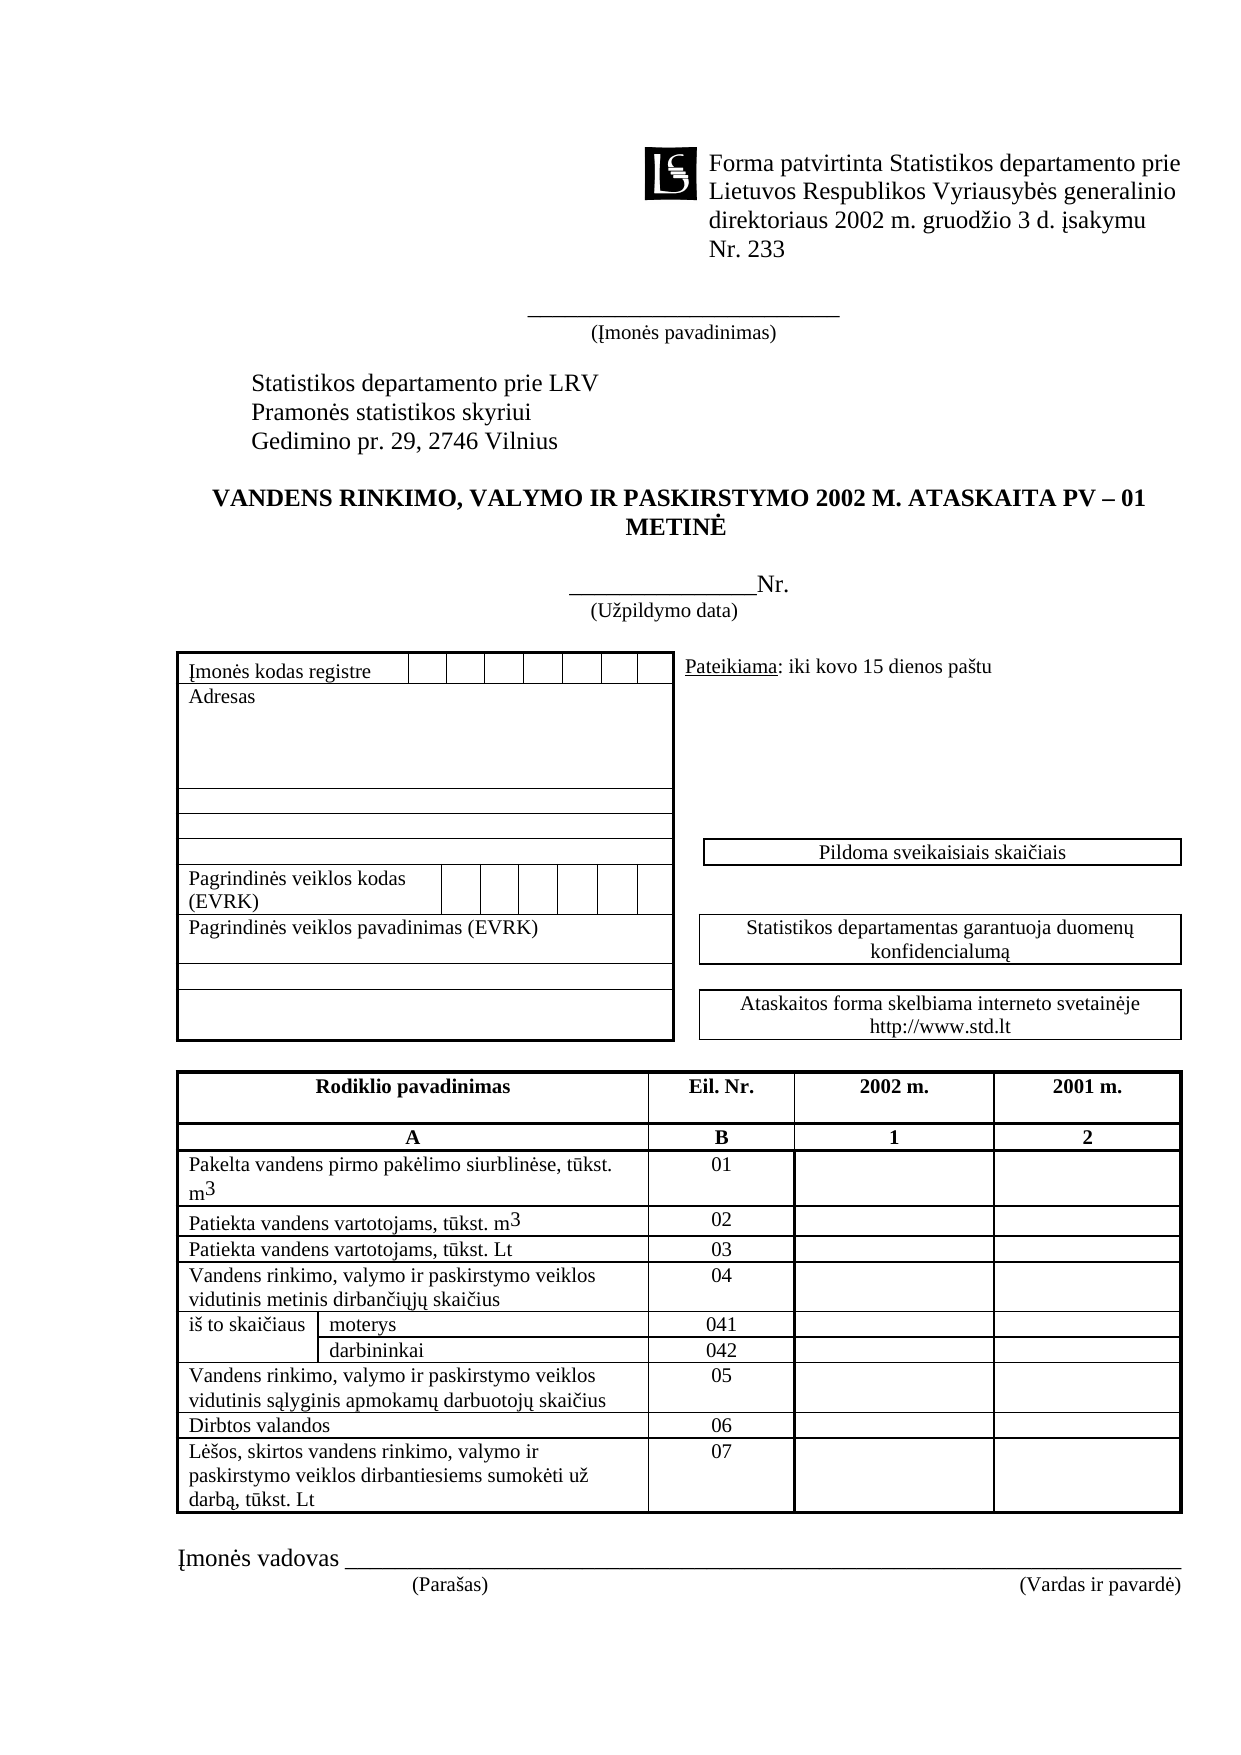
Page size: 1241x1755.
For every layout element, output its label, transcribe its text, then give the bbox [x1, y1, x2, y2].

table_cell [675, 864, 1181, 913]
text Forma patvirtinta Statistikos departamento prie [699, 148, 1181, 176]
table_cell [796, 1263, 993, 1311]
table_cell [1171, 683, 1181, 731]
table_cell [675, 963, 699, 989]
text direktoriaus 2002 m. gruodžio 3 d. įsakymu [177, 205, 1181, 234]
table_cell 04 [649, 1263, 793, 1311]
table_cell [675, 989, 699, 1038]
table_cell Pildoma sveikaisiais skaičiais [705, 840, 1180, 864]
table_header [409, 654, 446, 683]
table_cell 03 [649, 1237, 793, 1261]
table_cell [796, 1207, 993, 1235]
table_header Rodiklio pavadinimas [179, 1074, 648, 1122]
table_cell Pagrindinės veiklos pavadinimas (EVRK) [179, 915, 672, 963]
table_cell [796, 1363, 993, 1412]
table_header 2001 m. [995, 1074, 1179, 1122]
table_cell [179, 990, 672, 1038]
table_cell [519, 865, 557, 913]
table_cell 1 [795, 1125, 993, 1149]
table_header [485, 654, 523, 683]
table_cell [179, 789, 672, 813]
table_cell [675, 838, 703, 864]
table_cell [995, 1338, 1179, 1362]
table_cell [179, 814, 672, 838]
text Statistikos departamento prie LRV [177, 368, 1181, 397]
table_cell [796, 1338, 993, 1362]
table_cell Vandens rinkimo, valymo ir paskirstymo veiklos vidutinis sąlyginis apmokamų darbuotojų skaičius [179, 1363, 648, 1412]
table_header [638, 654, 672, 683]
table_cell 05 [649, 1363, 793, 1412]
table_cell [796, 1413, 993, 1437]
table_cell B [649, 1125, 794, 1149]
table_cell 041 [649, 1312, 793, 1336]
table_cell moterys [319, 1312, 648, 1336]
table_cell [796, 1237, 993, 1261]
table_header [1171, 651, 1181, 683]
table_header [563, 654, 601, 683]
table_cell darbininkai [319, 1338, 648, 1362]
table_header [447, 654, 484, 683]
table_cell Patiekta vandens vartotojams, tūkst. Lt [179, 1237, 648, 1261]
table_cell [675, 914, 699, 963]
text (Parašas) (Vardas ir pavardė) [177, 1572, 1181, 1596]
table_cell [995, 1207, 1179, 1235]
text Lietuvos Respublikos Vyriausybės generalinio [177, 176, 1181, 205]
table_cell [442, 865, 480, 913]
text Nr. 233 [177, 234, 1181, 263]
table_cell [179, 839, 672, 864]
text [177, 148, 644, 176]
table_cell 042 [649, 1338, 793, 1362]
table_cell [675, 731, 1181, 838]
table_cell [995, 1413, 1179, 1437]
table_cell [179, 964, 672, 989]
text (Įmonės pavadinimas) [177, 320, 1181, 344]
text Pramonės statistikos skyriui [177, 397, 1181, 426]
text Vandens rinkimo, valymo ir paskirstymo 2002 m. ataskaita PV – 01 metinė [177, 483, 1181, 541]
table_cell Statistikos departamentas garantuoja duomenų konfidencialumą [700, 915, 1180, 963]
table_cell 07 [649, 1439, 793, 1511]
table_cell [558, 865, 597, 913]
table_cell Pagrindinės veiklos kodas (EVRK) [179, 865, 441, 913]
table_cell [995, 1263, 1179, 1311]
text (Užpildymo data) [177, 598, 1181, 622]
table_cell [995, 1237, 1179, 1261]
table_header 2002 m. [795, 1074, 993, 1122]
table_cell 06 [649, 1413, 793, 1437]
text Įmonės vadovas [177, 1543, 1181, 1572]
table_cell [796, 1152, 993, 1205]
table_header Eil. Nr. [649, 1074, 794, 1122]
table_cell [796, 1439, 993, 1511]
table_header [602, 654, 637, 683]
table_cell [638, 865, 672, 913]
table_cell Dirbtos valandos [179, 1413, 648, 1437]
table_cell Pakelta vandens pirmo pakėlimo siurblinėse, tūkst. m3 [179, 1152, 648, 1205]
table_cell [598, 865, 637, 913]
table_cell Ataskaitos forma skelbiama interneto svetainėje http://www.std.lt [700, 991, 1180, 1038]
table_cell [995, 1152, 1179, 1205]
table_cell [481, 865, 518, 913]
table_cell [995, 1363, 1179, 1412]
table_cell [699, 965, 1181, 989]
table_header Pateikiama: iki kovo 15 dienos paštu [675, 651, 1171, 731]
table_cell [995, 1439, 1179, 1511]
table_cell [995, 1312, 1179, 1336]
table_cell Patiekta vandens vartotojams, tūkst. m3 [179, 1207, 648, 1235]
table_cell 02 [649, 1207, 793, 1235]
table_cell [796, 1312, 993, 1336]
table_cell Vandens rinkimo, valymo ir paskirstymo veiklos vidutinis metinis dirbančiųjų skaičius [179, 1263, 648, 1311]
table_cell Lėšos, skirtos vandens rinkimo, valymo ir paskirstymo veiklos dirbantiesiems sumokėti už darbą, tūkst. Lt [179, 1439, 648, 1511]
table_cell iš to skaičiaus [179, 1312, 317, 1362]
table_header Įmonės kodas registre [179, 654, 408, 683]
table_cell 2 [995, 1125, 1179, 1149]
text _______________Nr. [177, 569, 1181, 598]
text Gedimino pr. 29, 2746 Vilnius [177, 426, 1181, 454]
table_cell 01 [649, 1152, 793, 1205]
table_cell A [179, 1125, 648, 1149]
table_header [524, 654, 562, 683]
table_cell Adresas [179, 684, 672, 788]
